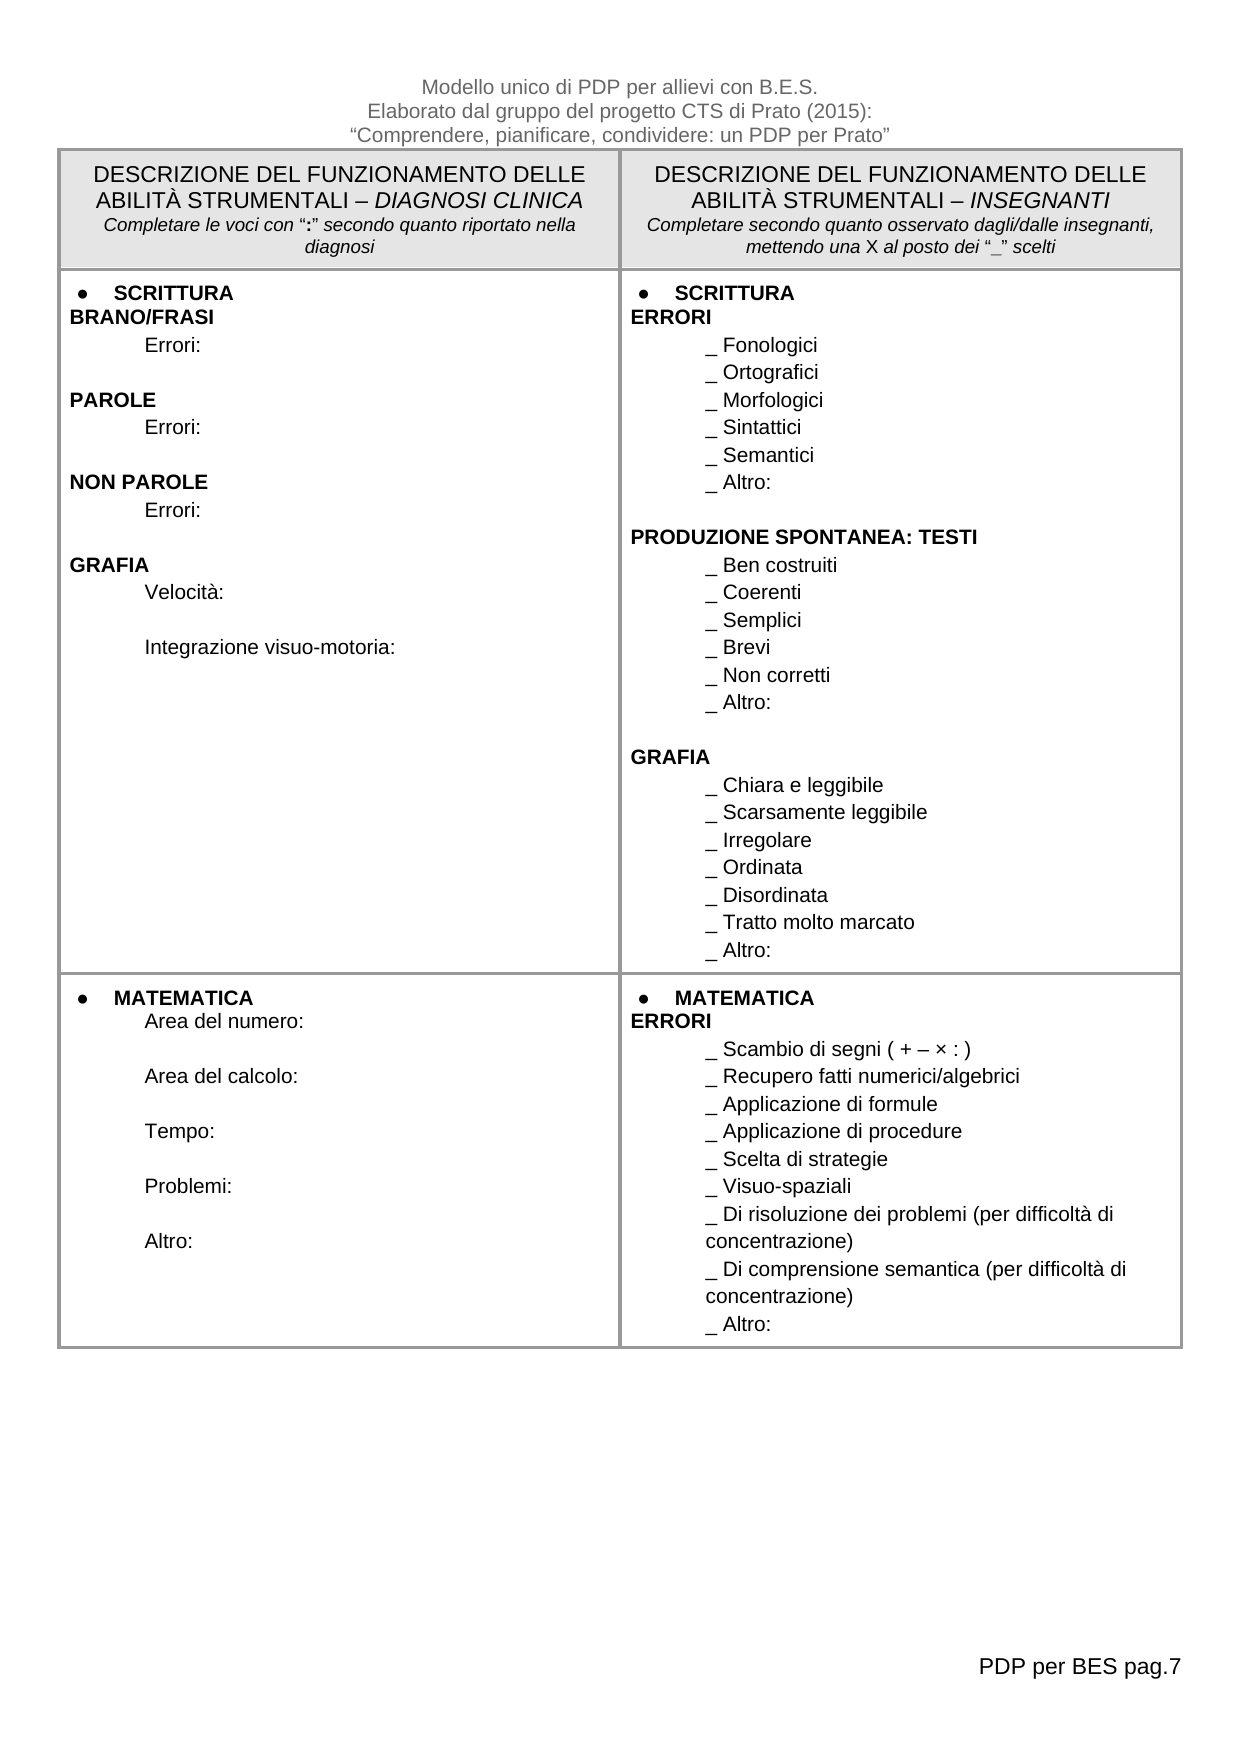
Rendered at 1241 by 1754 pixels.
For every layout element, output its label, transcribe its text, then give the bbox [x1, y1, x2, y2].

table_header DESCRIZIONE DEL FUNZIONAMENTO DELLE ABILITÀ STRUMENTALI – INSEGNANTI Completare secondo quanto osservato dagli/dalle insegnanti, mettendo una X al posto dei “_” scelti [622, 151, 1180, 267]
table_cell MATEMATICA ERRORI _ Scambio di segni ( + – × : ) _ Recupero fatti numerici/algebrici _ Applicazione di formule _ Applicazione di procedure _ Scelta di strategie _ Visuo-spaziali _ Di risoluzione dei problemi (per difficoltà di concentrazione) _ Di comprensione semantica (per difficoltà di concentrazione) _ Altro: [622, 975, 1180, 1346]
table_cell SCRITTURA BRANO/FRASI Errori: PAROLE Errori: NON PAROLE Errori: GRAFIA Velocità: Integrazione visuo-motoria: [61, 271, 618, 972]
table_cell MATEMATICA Area del numero: Area del calcolo: Tempo: Problemi: Altro: [61, 975, 618, 1346]
table_header DESCRIZIONE DEL FUNZIONAMENTO DELLE ABILITÀ STRUMENTALI – DIAGNOSI CLINICA Completare le voci con “:” secondo quanto riportato nella diagnosi [61, 151, 618, 267]
table_cell SCRITTURA ERRORI _ Fonologici _ Ortografici _ Morfologici _ Sintattici _ Semantici _ Altro: PRODUZIONE SPONTANEA: TESTI _ Ben costruiti _ Coerenti _ Semplici _ Brevi _ Non corretti _ Altro: GRAFIA _ Chiara e leggibile _ Scarsamente leggibile _ Irregolare _ Ordinata _ Disordinata _ Tratto molto marcato _ Altro: [622, 271, 1180, 972]
